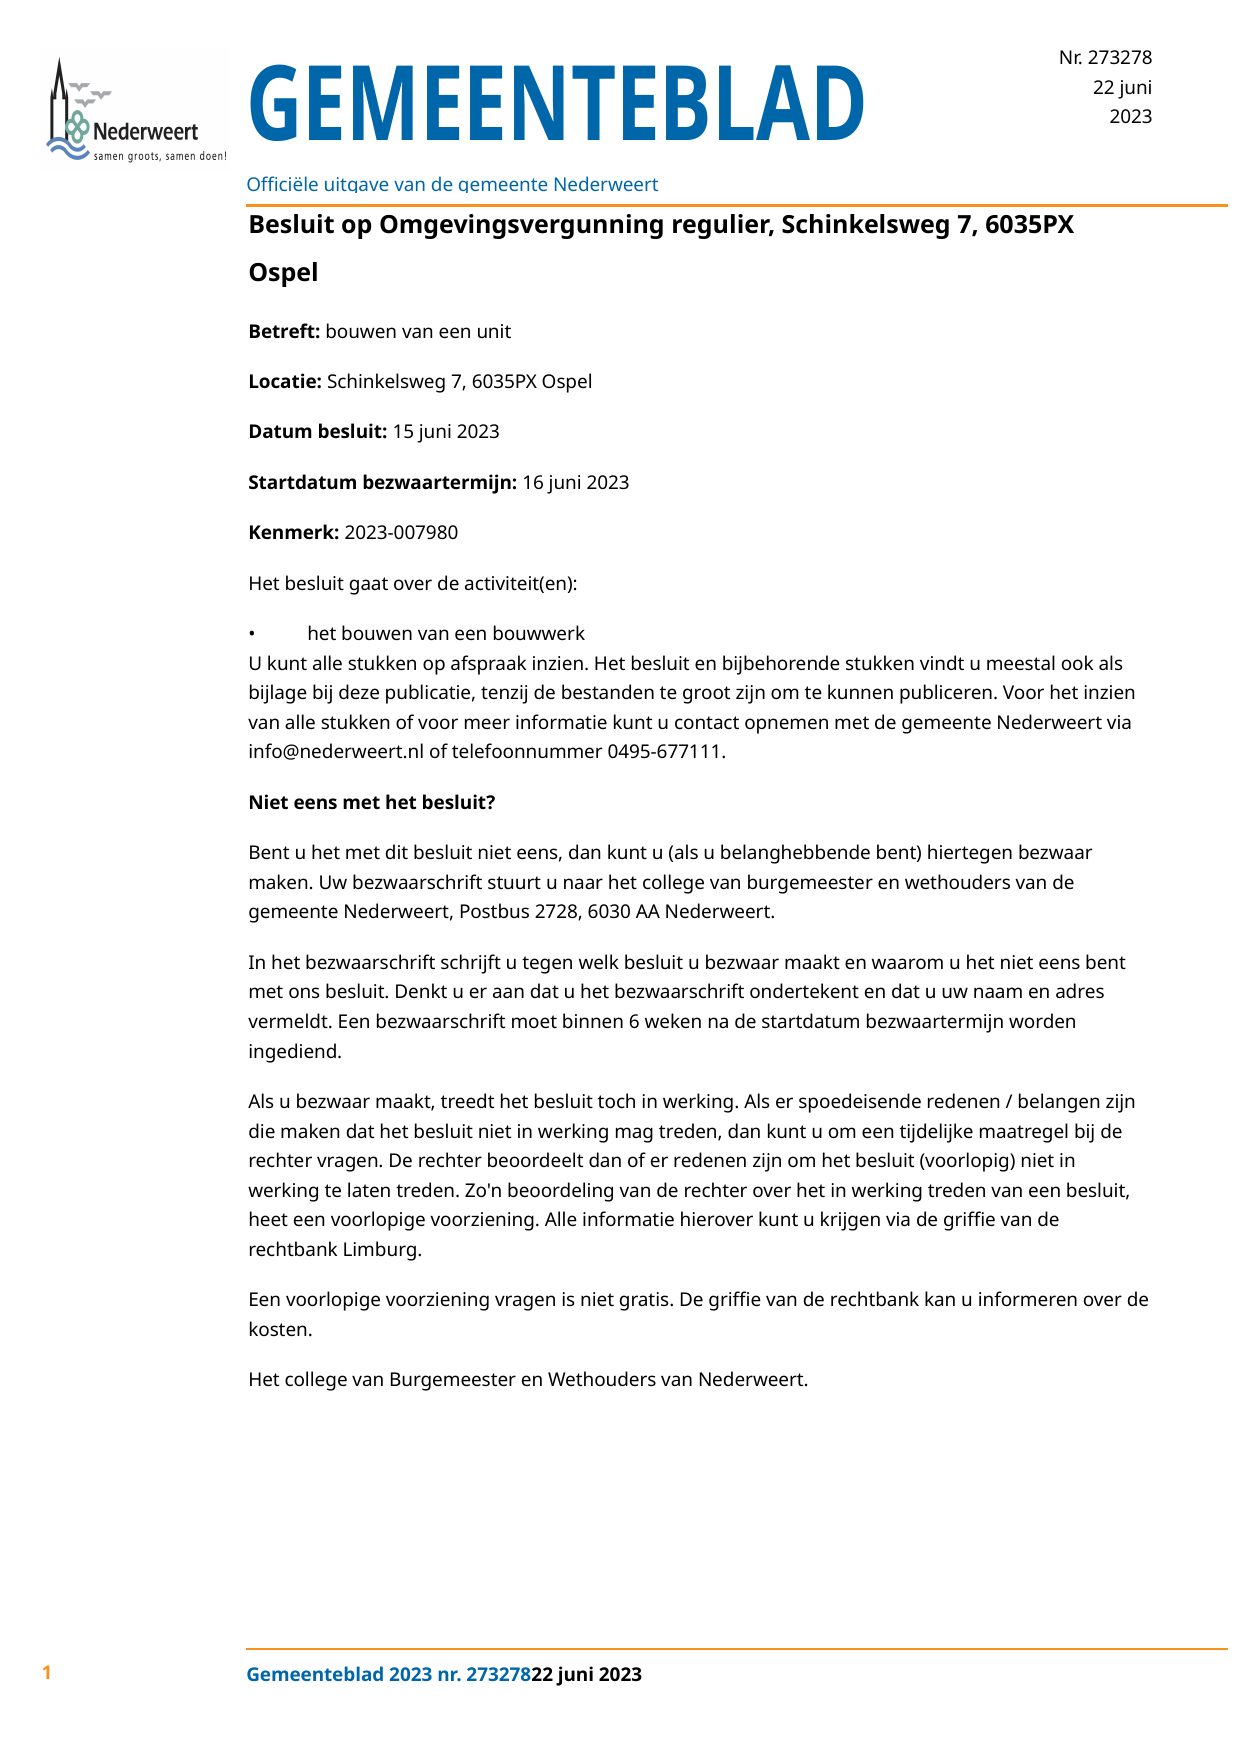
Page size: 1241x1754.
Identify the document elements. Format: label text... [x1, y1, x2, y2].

text Een voorlopige voorziening vragen is niet gratis. De griffie van de rechtbank kan u informeren over de kosten. [248, 1287, 1152, 1342]
text Bent u het met dit besluit niet eens, dan kunt u (als u belanghebbende bent) hiertegen bezwaar maken. Uw bezwaarschrift stuurt u naar het college van burgemeester en wethouders van de gemeente Nederweert, Postbus 2728, 6030 AA Nederweert. [248, 839, 1152, 924]
text Het college van Burgemeester en Wethouders van Nederweert. [248, 1367, 1152, 1392]
text Als u bezwaar maakt, treedt het besluit toch in werking. Als er spoedeisende redenen / belangen zijn die maken dat het besluit niet in werking mag treden, dan kunt u om een tijdelijke maatregel bij de rechter vragen. De rechter beoordeelt dan of er redenen zijn om het besluit (voorlopig) niet in werking te laten treden. Zo'n beoordeling van de rechter over het in werking treden van een besluit, heet een voorlopige voorziening. Alle informatie hierover kunt u krijgen via de griffie van de rechtbank Limburg. [248, 1088, 1152, 1262]
text Betreft: bouwen van een unit [248, 318, 1152, 344]
text Kenmerk: 2023-007980 [248, 519, 1152, 545]
text Datum besluit: 15 juni 2023 [248, 419, 1152, 444]
text Het besluit gaat over de activiteit(en): [248, 570, 1152, 596]
text Startdatum bezwaartermijn: 16 juni 2023 [248, 469, 1152, 495]
text U kunt alle stukken op afspraak inzien. Het besluit en bijbehorende stukken vindt u meestal ook als bijlage bij deze publicatie, tenzij de bestanden te groot zijn om te kunnen publiceren. Voor het inzien van alle stukken of voor meer informatie kunt u contact opnemen met de gemeente Nederweert via info@nederweert.nl of telefoonnummer 0495-677111. [248, 650, 1152, 764]
text Besluit op Omgevingsvergunning regulier, Schinkelsweg 7, 6035PX Ospel [248, 207, 1152, 288]
text Niet eens met het besluit? [248, 789, 1152, 815]
text In het bezwaarschrift schrijft u tegen welk besluit u bezwaar maakt en waarom u het niet eens bent met ons besluit. Denkt u er aan dat u het bezwaarschrift ondertekent en dat u uw naam en adres vermeldt. Een bezwaarschrift moet binnen 6 weken na de startdatum bezwaartermijn worden ingediend. [248, 949, 1152, 1064]
list het bouwen van een bouwwerk [248, 620, 1152, 646]
picture [41, 47, 231, 172]
text Locatie: Schinkelsweg 7, 6035PX Ospel [248, 368, 1152, 394]
